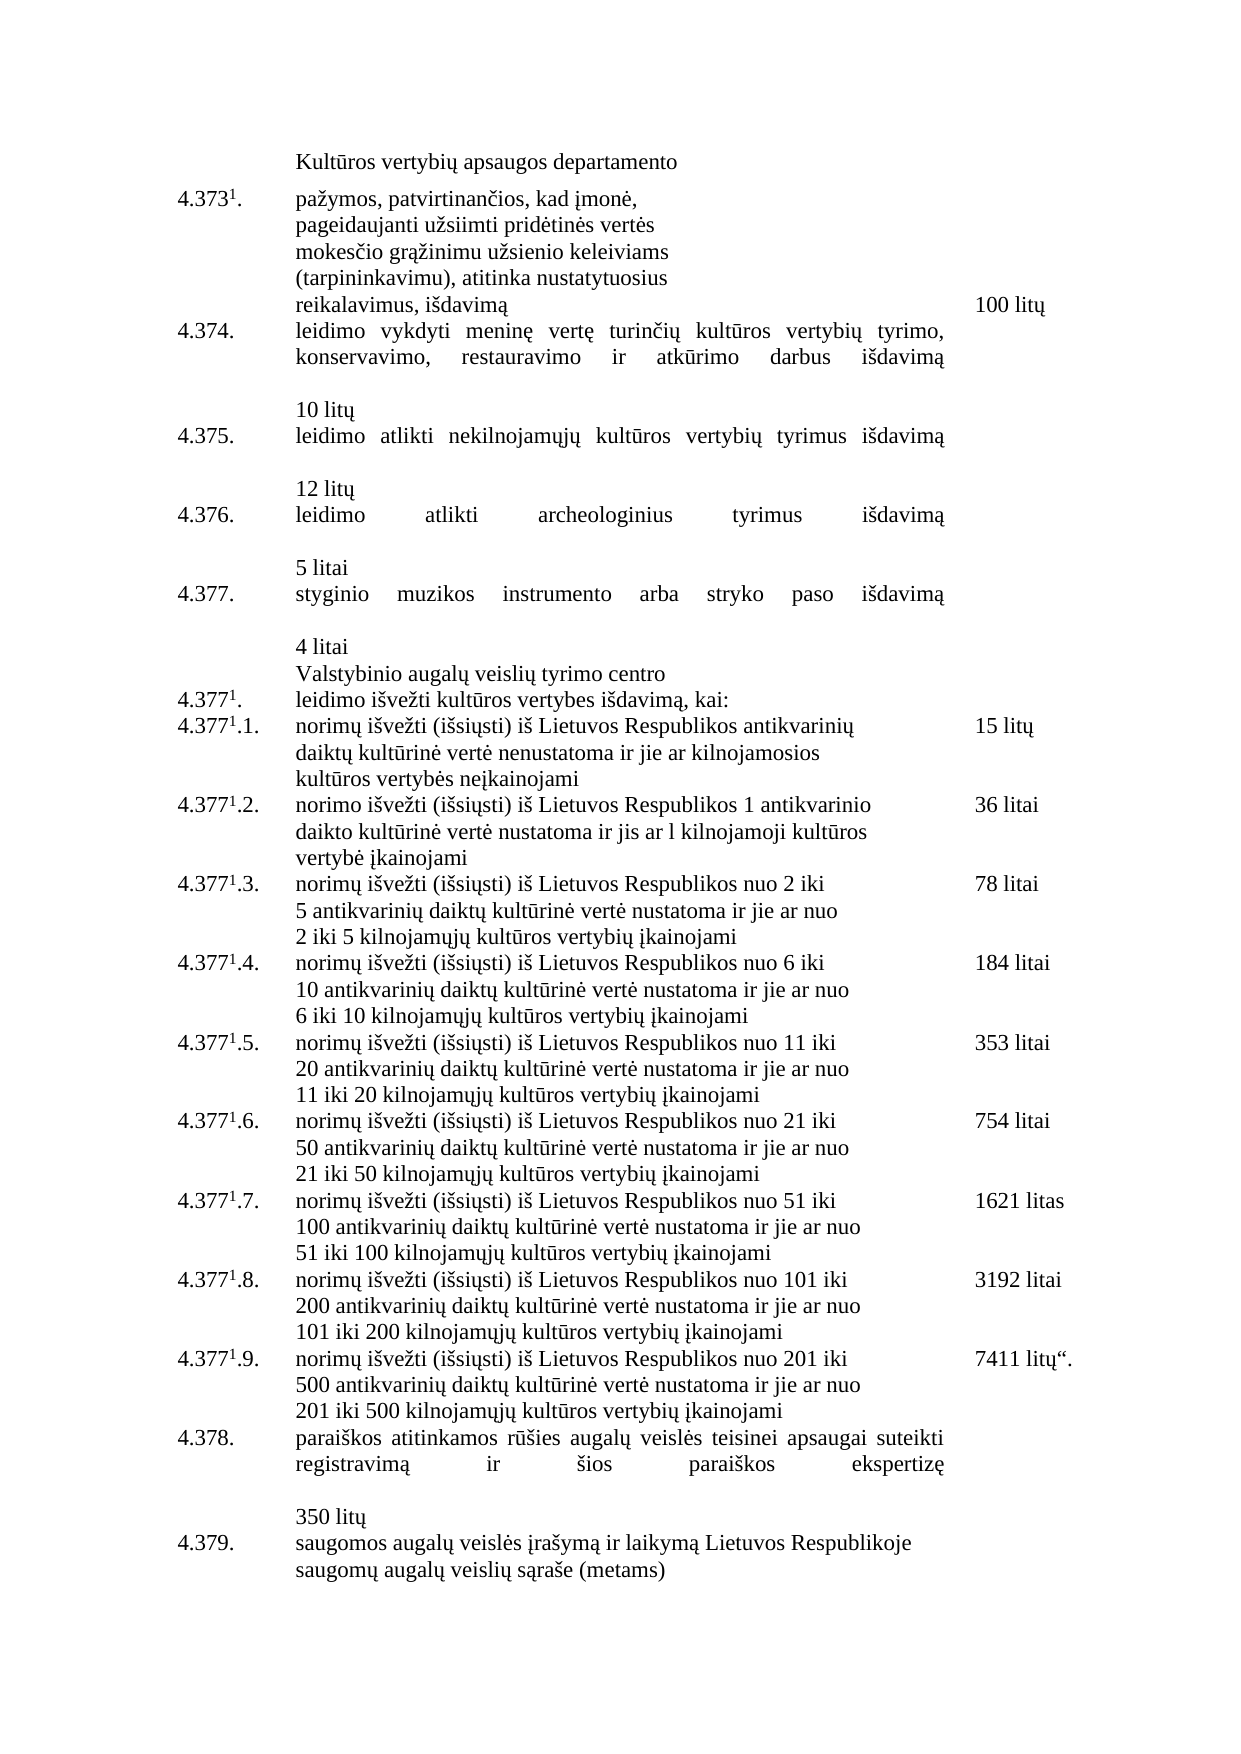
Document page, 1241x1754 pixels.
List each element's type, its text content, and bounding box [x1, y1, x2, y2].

text 4.3771.3. norimų išvežti (išsiųsti) iš Lietuvos Respublikos nuo 2 iki 78 litai [177, 870, 1122, 897]
text 201 iki 500 kilnojamųjų kultūros vertybių įkainojami [177, 1397, 1122, 1424]
text 6 iki 10 kilnojamųjų kultūros vertybių įkainojami [177, 1002, 1122, 1028]
text mokesčio grąžinimu užsienio keleiviams [177, 238, 1122, 264]
text 20 antikvarinių daiktų kultūrinė vertė nustatoma ir jie ar nuo [177, 1055, 1122, 1081]
text 51 iki 100 kilnojamųjų kultūros vertybių įkainojami [177, 1239, 1122, 1266]
text daiktų kultūrinė vertė nenustatoma ir jie ar kilnojamosios [177, 739, 1122, 765]
text 4.379. saugomos augalų veislės įrašymą ir laikymą Lietuvos Respublikoje saugomų augalų veislių sąraše (metams) [177, 1529, 945, 1582]
text 4.3771.4. norimų išvežti (išsiųsti) iš Lietuvos Respublikos nuo 6 iki 184 litai [177, 949, 1122, 976]
text 4.3771. leidimo išvežti kultūros vertybes išdavimą, kai: [177, 686, 1122, 712]
text Valstybinio augalų veislių tyrimo centro [177, 659, 945, 686]
text 11 iki 20 kilnojamųjų kultūros vertybių įkainojami [177, 1081, 1122, 1108]
text 4.378. paraiškos atitinkamos rūšies augalų veislės teisinei apsaugai suteikti registravimą ir šios paraiškos ekspertizę 350 litų [177, 1424, 945, 1529]
text pageidaujanti užsiimti pridėtinės vertės [177, 212, 1122, 238]
text 4.3731. pažymos, patvirtinančios, kad įmonė, [177, 174, 1122, 212]
text 5 antikvarinių daiktų kultūrinė vertė nustatoma ir jie ar nuo [177, 897, 1122, 923]
text 100 antikvarinių daiktų kultūrinė vertė nustatoma ir jie ar nuo [177, 1213, 1122, 1239]
text 4.3771.2. norimo išvežti (išsiųsti) iš Lietuvos Respublikos 1 antikvarinio 36 litai [177, 791, 1122, 818]
text 4.374. leidimo vykdyti meninę vertę turinčių kultūros vertybių tyrimo, konservavimo, restauravimo ir atkūrimo darbus išdavimą 10 litų [177, 317, 945, 422]
text vertybė įkainojami [177, 844, 1122, 870]
text reikalavimus, išdavimą 100 litų [295, 291, 1122, 317]
text (tarpininkavimu), atitinka nustatytuosius [177, 264, 1122, 291]
text kultūros vertybės neįkainojami [177, 765, 1122, 791]
text 101 iki 200 kilnojamųjų kultūros vertybių įkainojami [177, 1318, 1122, 1345]
text 4.375. leidimo atlikti nekilnojamųjų kultūros vertybių tyrimus išdavimą 12 litų [177, 422, 945, 501]
text 21 iki 50 kilnojamųjų kultūros vertybių įkainojami [177, 1160, 1122, 1187]
text 500 antikvarinių daiktų kultūrinė vertė nustatoma ir jie ar nuo [177, 1371, 1122, 1397]
text 4.3771.5. norimų išvežti (išsiųsti) iš Lietuvos Respublikos nuo 11 iki 353 litai [177, 1028, 1122, 1055]
text 200 antikvarinių daiktų kultūrinė vertė nustatoma ir jie ar nuo [177, 1292, 1122, 1318]
text 4.3771.6. norimų išvežti (išsiųsti) iš Lietuvos Respublikos nuo 21 iki 754 litai [177, 1108, 1122, 1134]
text Kultūros vertybių apsaugos departamento [177, 148, 945, 174]
text 2 iki 5 kilnojamųjų kultūros vertybių įkainojami [177, 923, 1122, 949]
text 4.3771.9. norimų išvežti (išsiųsti) iš Lietuvos Respublikos nuo 201 iki 7411 litų“. [177, 1345, 1122, 1371]
text daikto kultūrinė vertė nustatoma ir jis ar l kilnojamoji kultūros [177, 818, 1122, 844]
text 10 antikvarinių daiktų kultūrinė vertė nustatoma ir jie ar nuo [177, 976, 1122, 1002]
text 4.376. leidimo atlikti archeologinius tyrimus išdavimą 5 litai [177, 501, 945, 581]
text 4.3771.1. norimų išvežti (išsiųsti) iš Lietuvos Respublikos antikvarinių 15 litų [177, 712, 1122, 739]
text 4.3771.7. norimų išvežti (išsiųsti) iš Lietuvos Respublikos nuo 51 iki 1621 litas [177, 1187, 1122, 1213]
text 50 antikvarinių daiktų kultūrinė vertė nustatoma ir jie ar nuo [177, 1134, 1122, 1160]
text 4.377. styginio muzikos instrumento arba stryko paso išdavimą 4 litai [177, 581, 945, 659]
text 4.3771.8. norimų išvežti (išsiųsti) iš Lietuvos Respublikos nuo 101 iki 3192 litai [177, 1266, 1122, 1292]
